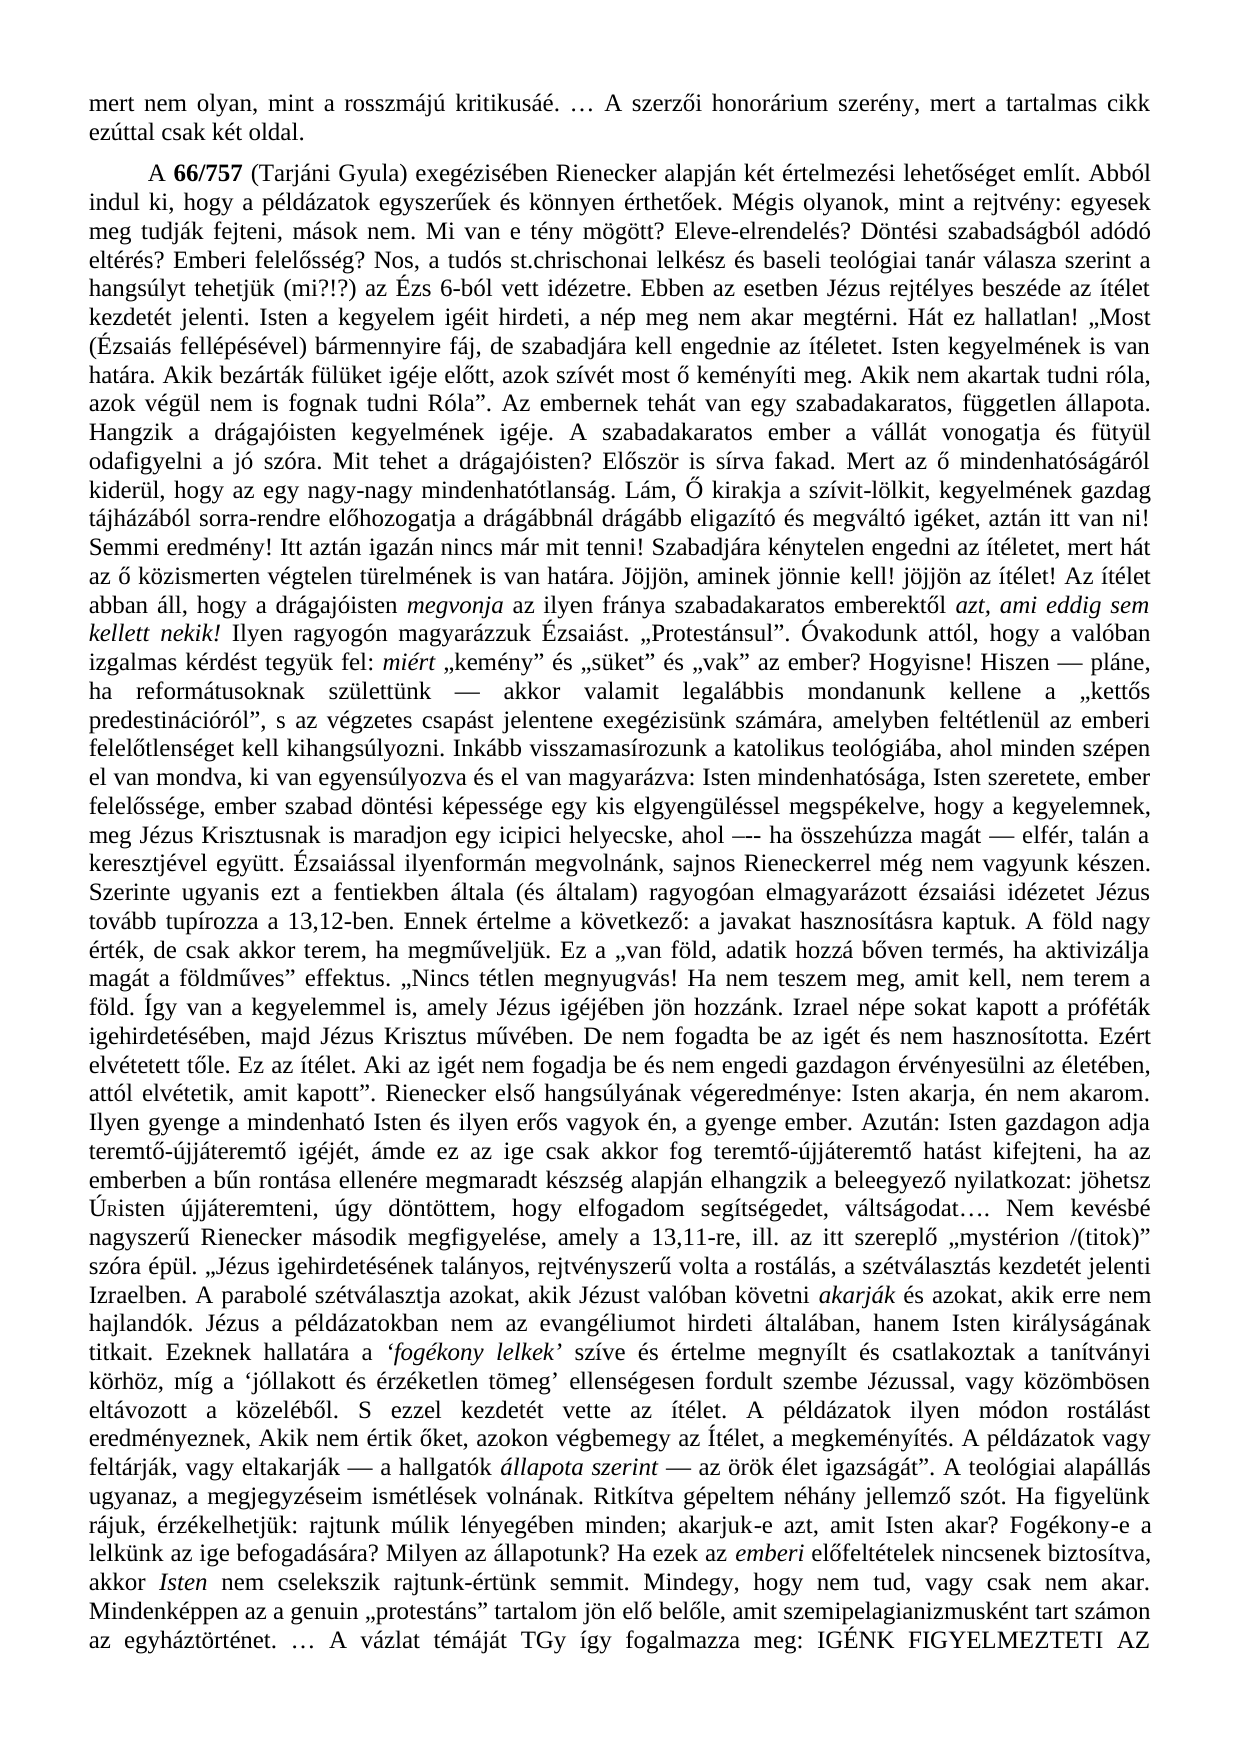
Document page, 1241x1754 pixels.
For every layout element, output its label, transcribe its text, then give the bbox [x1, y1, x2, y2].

text A 66/757 (Tarjáni Gyula) exegézisében Rienecker alapján két értelmezési lehetőséget említ. Abból indul ki, hogy a példázatok egyszerűek és könnyen érthetőek. Mégis olyanok, mint a rejtvény: egyesek meg tudják fejteni, mások nem. Mi van e tény mögött? Eleve-elrendelés? Döntési szabadságból adódó eltérés? Emberi felelősség? Nos, a tudós st.chrischonai lelkész és baseli teológiai tanár válasza szerint a hangsúlyt tehetjük (mi?!?) az Ézs 6-ból vett idézetre. Ebben az esetben Jézus rejtélyes beszéde az ítélet kezdetét jelenti. Isten a kegyelem igéit hirdeti, a nép meg nem akar megtérni. Hát ez hallatlan! „Most (Ézsaiás fellépésével) bármennyire fáj, de szabadjára kell engednie az ítéletet. Isten kegyelmének is van határa. Akik bezárták fülüket igéje előtt, azok szívét most ő keményíti meg. Akik nem akartak tudni róla, azok végül nem is fognak tudni Róla”. Az embernek tehát van egy szabadakaratos, független állapota. Hangzik a drágajóisten kegyelmének igéje. A szabadakaratos ember a vállát vonogatja és fütyül odafigyelni a jó szóra. Mit tehet a drágajóisten? Először is sírva fakad. Mert az ő mindenhatóságáról kiderül, hogy az egy nagy-nagy mindenhatótlanság. Lám, Ő kirakja a szívit-lölkit, kegyelmének gazdag tájházából sorra-rendre előhozogatja a drágábbnál drágább eligazító és megváltó igéket, aztán itt van ni! Semmi eredmény! Itt aztán igazán nincs már mit tenni! Szabadjára kénytelen engedni az ítéletet, mert hát az ő közismerten végtelen türelmének is van határa. Jöjjön, aminek jönnie kell! jöjjön az ítélet! Az ítélet abban áll, hogy a drágajóisten megvonja az ilyen fránya szabadakaratos emberektől azt, ami eddig sem kellett nekik! Ilyen ragyogón magyarázzuk Ézsaiást. „Protestánsul”. Óvakodunk attól, hogy a valóban izgalmas kérdést tegyük fel: miért „kemény” és „süket” és „vak” az ember? Hogyisne! Hiszen ― pláne, ha reformátusoknak születtünk ― akkor valamit legalábbis mondanunk kellene a „kettős predestinációról”, s az végzetes csapást jelentene exegézisünk számára, amelyben feltétlenül az emberi felelőtlenséget kell kihangsúlyozni. Inkább visszamasírozunk a katolikus teológiába, ahol minden szépen el van mondva, ki van egyensúlyozva és el van magyarázva: Isten mindenhatósága, Isten szeretete, ember felelőssége, ember szabad döntési képessége egy kis elgyengüléssel megspékelve, hogy a kegyelemnek, meg Jézus Krisztusnak is maradjon egy icipici helyecske, ahol –-- ha összehúzza magát ― elfér, talán a keresztjével együtt. Ézsaiással ilyenformán megvolnánk, sajnos Rieneckerrel még nem vagyunk készen. Szerinte ugyanis ezt a fentiekben általa (és általam) ragyogóan elmagyarázott ézsaiási idézetet Jézus tovább tupírozza a 13,12-ben. Ennek értelme a következő: a javakat hasznosításra kaptuk. A föld nagy érték, de csak akkor terem, ha megműveljük. Ez a „van föld, adatik hozzá bőven termés, ha aktivizálja magát a földműves” effektus. „Nincs tétlen megnyugvás! Ha nem teszem meg, amit kell, nem terem a föld. Így van a kegyelemmel is, amely Jézus igéjében jön hozzánk. Izrael népe sokat kapott a próféták igehirdetésében, majd Jézus Krisztus művében. De nem fogadta be az igét és nem hasznosította. Ezért elvétetett tőle. Ez az ítélet. Aki az igét nem fogadja be és nem engedi gazdagon érvényesülni az életében, attól elvétetik, amit kapott”. Rienecker első hangsúlyának végeredménye: Isten akarja, én nem akarom. Ilyen gyenge a mindenható Isten és ilyen erős vagyok én, a gyenge ember. Azután: Isten gazdagon adja teremtő-újjáteremtő igéjét, ámde ez az ige csak akkor fog teremtő-újjáteremtő hatást kifejteni, ha az emberben a bűn rontása ellenére megmaradt készség alapján elhangzik a beleegyező nyilatkozat: jöhetsz Úristen újjáteremteni, úgy döntöttem, hogy elfogadom segítségedet, váltságodat…. Nem kevésbé nagyszerű Rienecker második megfigyelése, amely a 13,11-re, ill. az itt szereplő „mystérion /(titok)” szóra épül. „Jézus igehirdetésének talányos, rejtvényszerű volta a rostálás, a szétválasztás kezdetét jelenti Izraelben. A parabolé szétválasztja azokat, akik Jézust valóban követni akarják és azokat, akik erre nem hajlandók. Jézus a példázatokban nem az evangéliumot hirdeti általában, hanem Isten királyságának titkait. Ezeknek hallatára a ‘fogékony lelkek’ szíve és értelme megnyílt és csatlakoztak a tanítványi körhöz, míg a ‘jóllakott és érzéketlen tömeg’ ellenségesen fordult szembe Jézussal, vagy közömbösen eltávozott a közeléből. S ezzel kezdetét vette az ítélet. A példázatok ilyen módon rostálást eredményeznek, Akik nem értik őket, azokon végbemegy az Ítélet, a megkeményítés. A példázatok vagy feltárják, vagy eltakarják ― a hallgatók állapota szerint ― az örök élet igazságát”. A teológiai alapállás ugyanaz, a megjegyzéseim ismétlések volnának. Ritkítva gépeltem néhány jellemző szót. Ha figyelünk rájuk, érzékelhetjük: rajtunk múlik lényegében minden; akarjuk‑e azt, amit Isten akar? Fogékony‑e a lelkünk az ige befogadására? Milyen az állapotunk? Ha ezek az emberi előfeltételek nincsenek biztosítva, akkor Isten nem cselekszik rajtunk-értünk semmit. Mindegy, hogy nem tud, vagy csak nem akar. Mindenképpen az a genuin „protestáns” tartalom jön elő belőle, amit szemipelagianizmusként tart számon az egyháztörténet. … A vázlat témáját TGy így fogalmazza meg: IGÉNK FIGYELMEZTETI AZ [88, 158, 1152, 1653]
text mert nem olyan, mint a rosszmájú kritikusáé. … A szerzői honorárium szerény, mert a tartalmas cikk ezúttal csak két oldal. [88, 88, 1152, 146]
